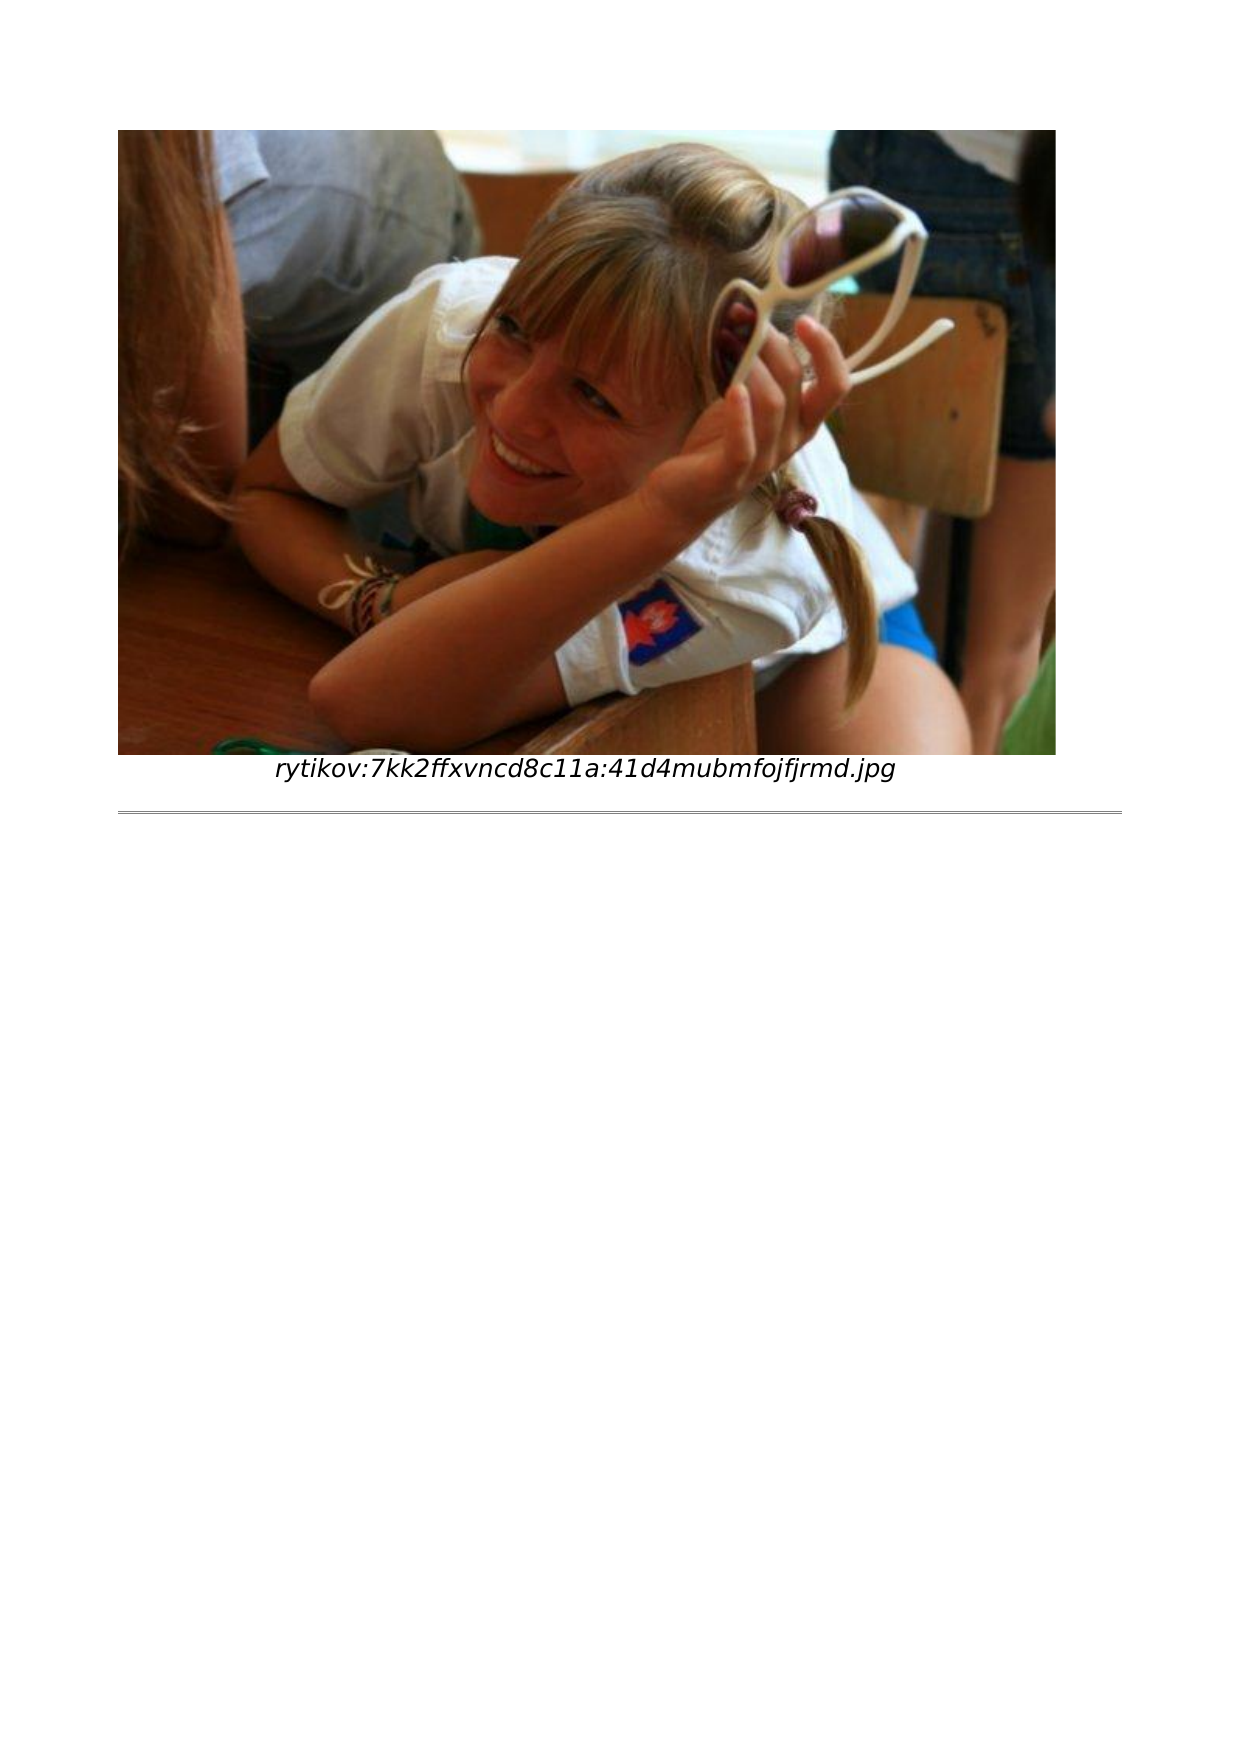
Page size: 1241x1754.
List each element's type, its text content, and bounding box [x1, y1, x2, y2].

text rytikov:7kk2ffxvncd8c11a:41d4mubmfojfjrmd.jpg [118, 755, 1056, 784]
picture [118, 130, 1056, 755]
